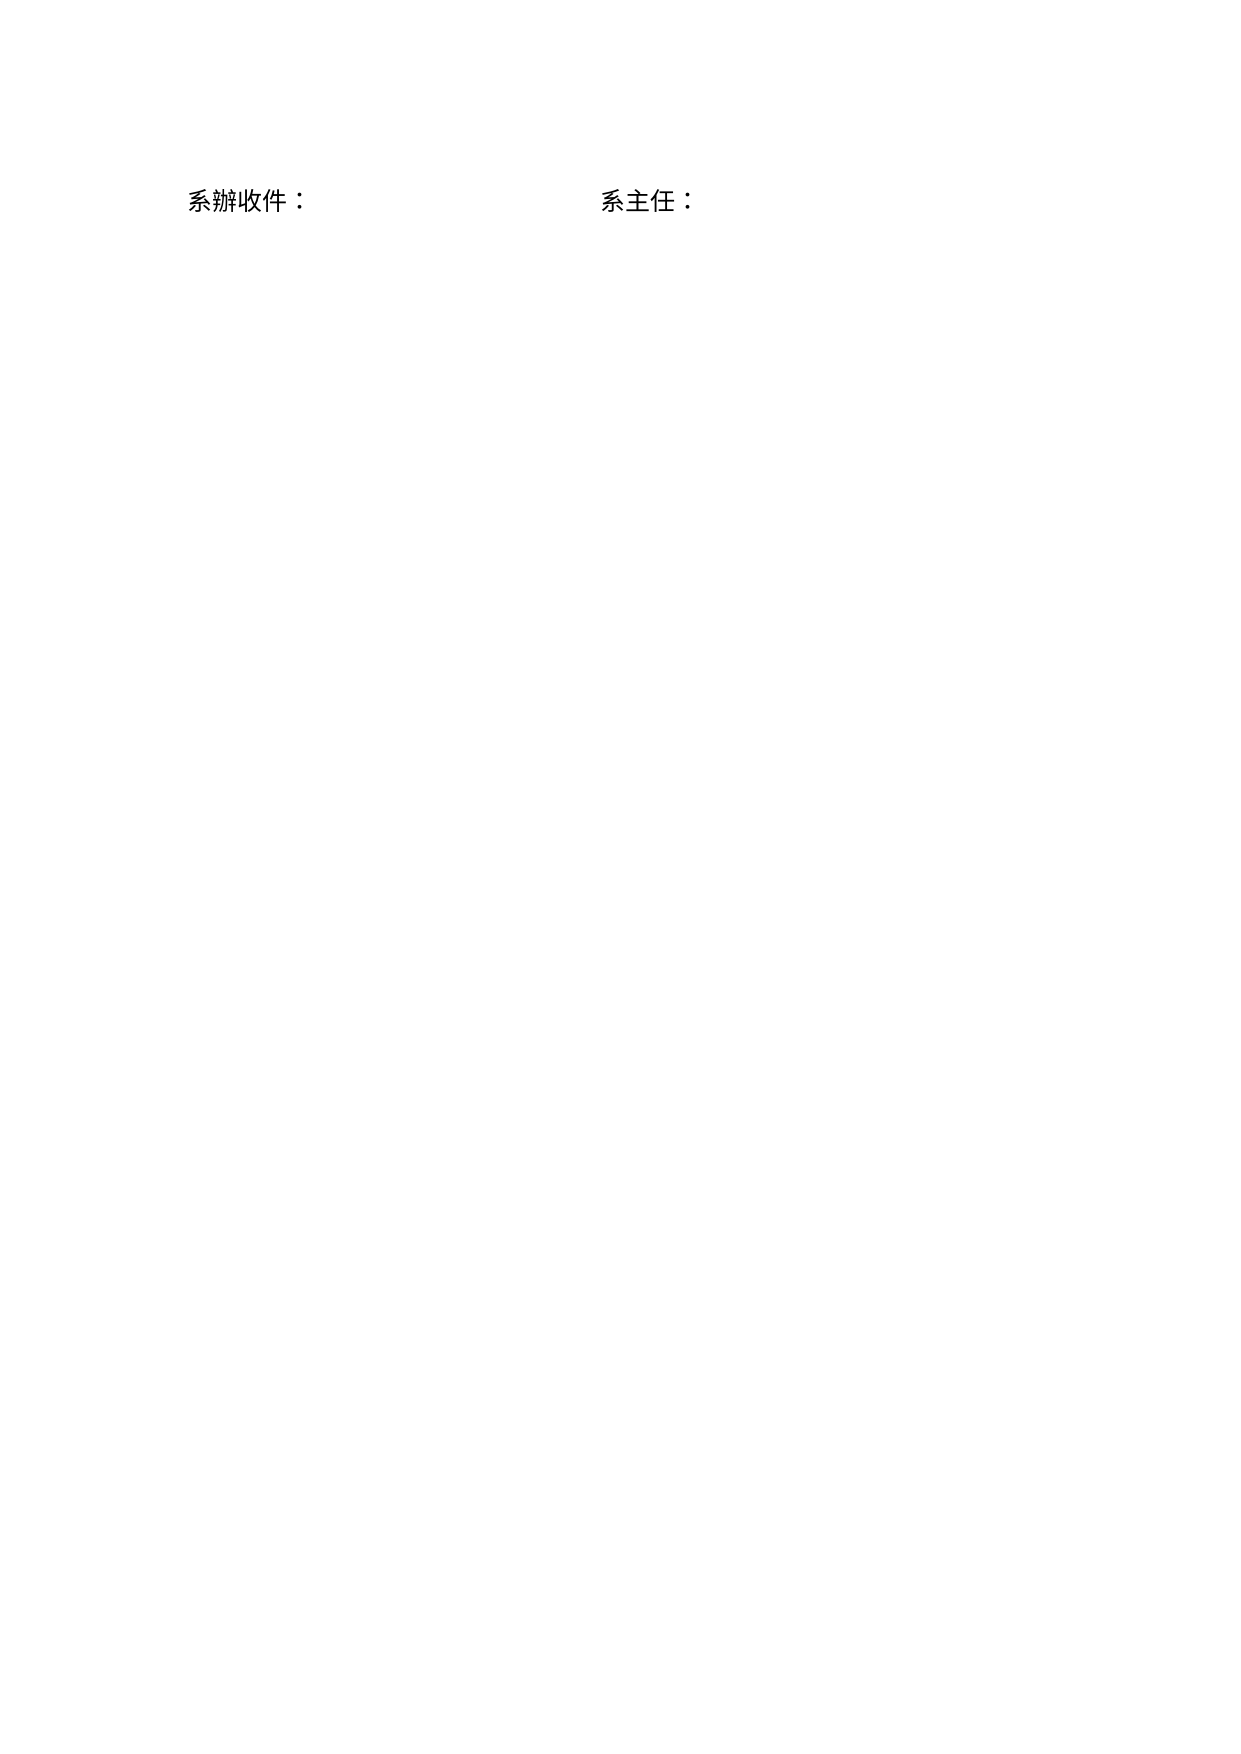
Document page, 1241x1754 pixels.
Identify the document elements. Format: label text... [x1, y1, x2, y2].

text 系辦收件： 系主任： [187, 158, 1053, 221]
